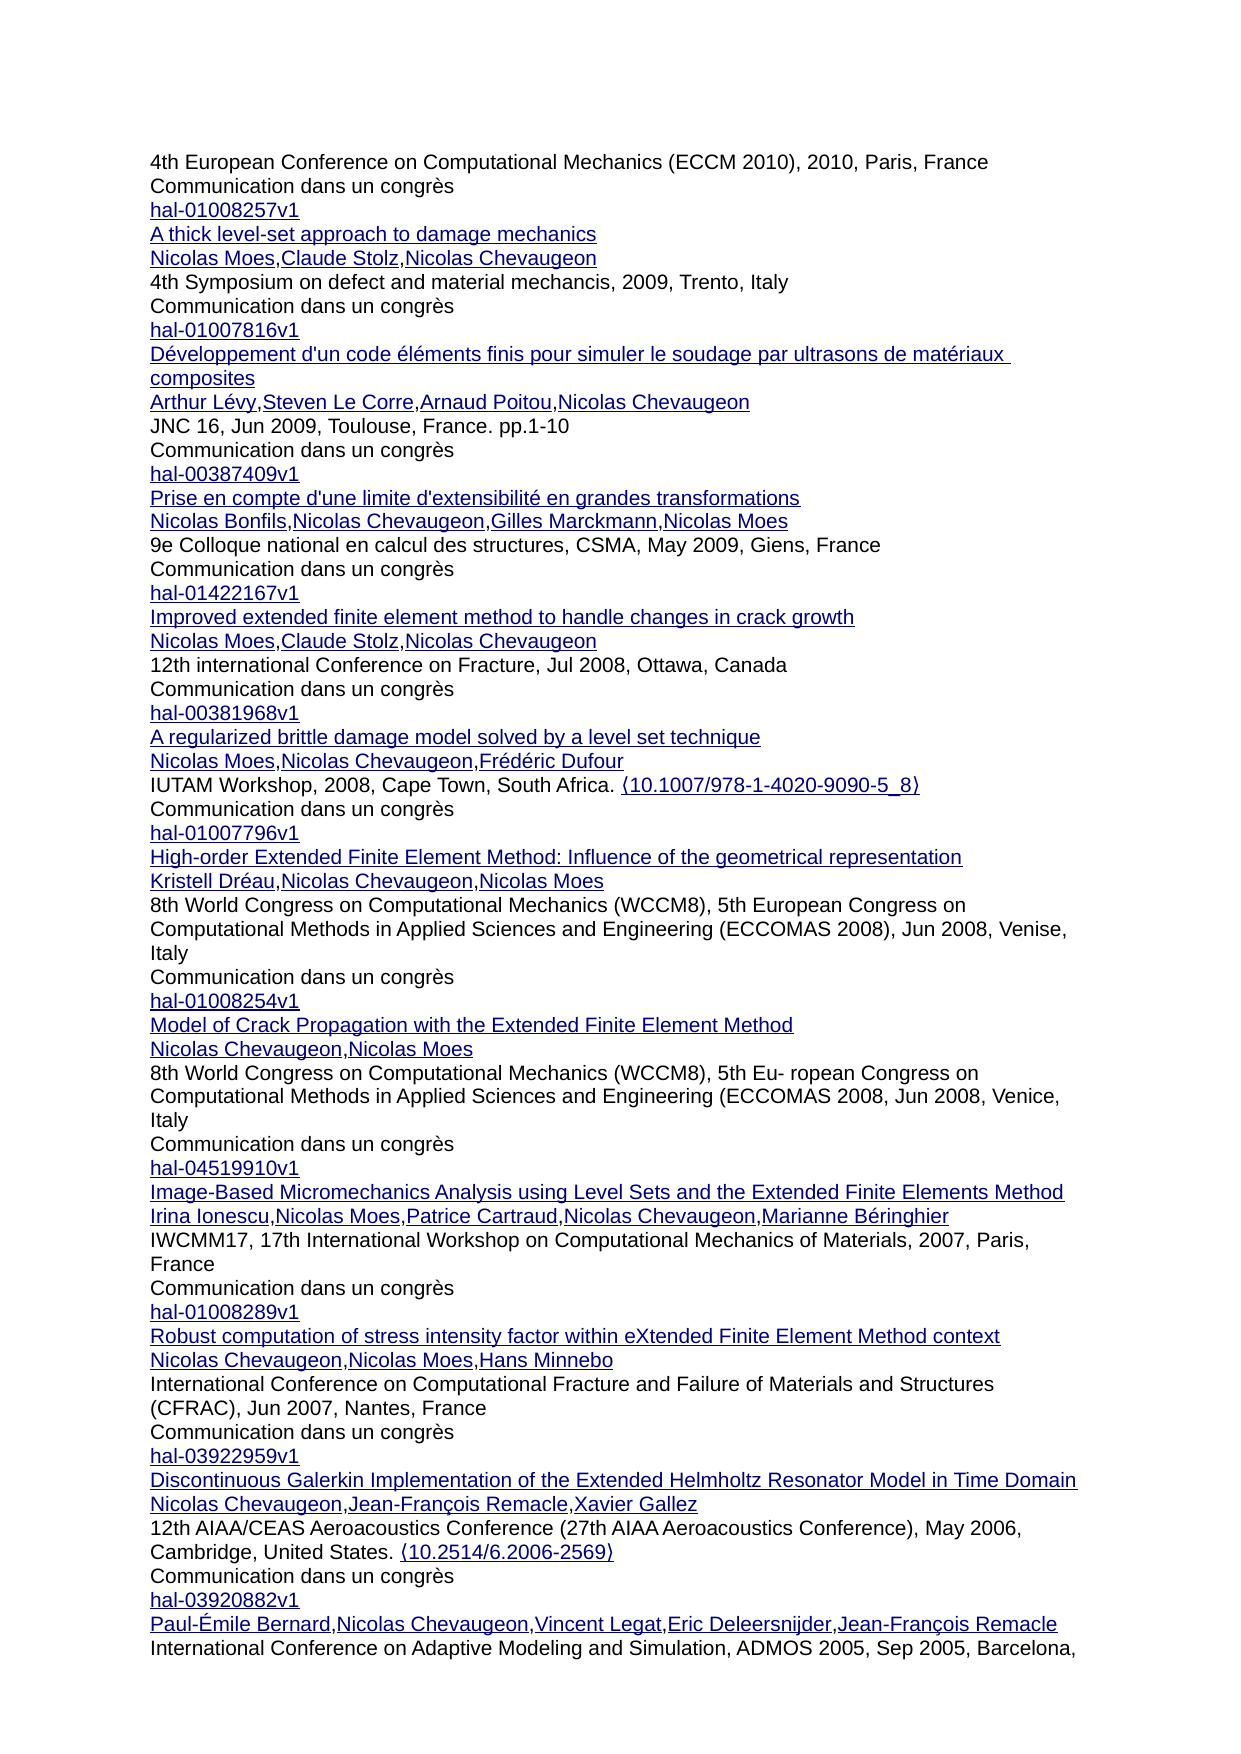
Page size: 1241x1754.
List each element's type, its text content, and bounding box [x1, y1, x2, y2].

table_cell High-order Extended Finite Element Method: Influence of the geometrical representation Kristell Dréau,Nicolas Chevaugeon,Nicolas Moes 8th World Congress on Computational Mechanics (WCCM8), 5th European Congress on Computational Methods in Applied Sciences and Engineering (ECCOMAS 2008), Jun 2008, Venise, Italy Communication dans un congrès hal-01008254v1 [150, 845, 1090, 1012]
table_cell A thick level-set approach to damage mechanics Nicolas Moes,Claude Stolz,Nicolas Chevaugeon 4th Symposium on defect and material mechancis, 2009, Trento, Italy Communication dans un congrès hal-01007816v1 [150, 222, 1090, 342]
table_cell Développement d'un code éléments finis pour simuler le soudage par ultrasons de matériaux composites Arthur Lévy,Steven Le Corre,Arnaud Poitou,Nicolas Chevaugeon JNC 16, Jun 2009, Toulouse, France. pp.1-10 Communication dans un congrès hal-00387409v1 [150, 342, 1090, 485]
table_cell Improved extended finite element method to handle changes in crack growth Nicolas Moes,Claude Stolz,Nicolas Chevaugeon 12th international Conference on Fracture, Jul 2008, Ottawa, Canada Communication dans un congrès hal-00381968v1 [150, 605, 1090, 725]
table_cell 4th European Conference on Computational Mechanics (ECCM 2010), 2010, Paris, France Communication dans un congrès hal-01008257v1 [150, 150, 1090, 222]
table_cell Robust computation of stress intensity factor within eXtended Finite Element Method context Nicolas Chevaugeon,Nicolas Moes,Hans Minnebo International Conference on Computational Fracture and Failure of Materials and Structures (CFRAC), Jun 2007, Nantes, France Communication dans un congrès hal-03922959v1 [150, 1324, 1090, 1468]
table_cell Model of Crack Propagation with the Extended Finite Element Method Nicolas Chevaugeon,Nicolas Moes 8th World Congress on Computational Mechanics (WCCM8), 5th Eu- ropean Congress on Computational Methods in Applied Sciences and Engineering (ECCOMAS 2008, Jun 2008, Venice, Italy Communication dans un congrès hal-04519910v1 [150, 1013, 1090, 1180]
table_cell Discontinuous Galerkin Implementation of the Extended Helmholtz Resonator Model in Time Domain Nicolas Chevaugeon,Jean-François Remacle,Xavier Gallez 12th AIAA/CEAS Aeroacoustics Conference (27th AIAA Aeroacoustics Conference), May 2006, Cambridge, United States. ⟨10.2514/6.2006-2569⟩ Communication dans un congrès hal-03920882v1 [150, 1468, 1090, 1611]
table_cell High-order h-adaptive discontinuous Galerkin methods for ocean modelling Paul-Émile Bernard,Nicolas Chevaugeon,Vincent Legat,Eric Deleersnijder,Jean-François Remacle International Conference on Adaptive Modeling and Simulation, ADMOS 2005, Sep 2005, Barcelona, Spain. ⟨10.1007/s10236-006-0093-y⟩ Communication dans un congrès hal-03936577v1 [150, 1611, 1090, 1659]
table_cell Image-Based Micromechanics Analysis using Level Sets and the Extended Finite Elements Method Irina Ionescu,Nicolas Moes,Patrice Cartraud,Nicolas Chevaugeon,Marianne Béringhier IWCMM17, 17th International Workshop on Computational Mechanics of Materials, 2007, Paris, France Communication dans un congrès hal-01008289v1 [150, 1180, 1090, 1324]
table_cell A regularized brittle damage model solved by a level set technique Nicolas Moes,Nicolas Chevaugeon,Frédéric Dufour IUTAM Workshop, 2008, Cape Town, South Africa. ⟨10.1007/978-1-4020-9090-5_8⟩ Communication dans un congrès hal-01007796v1 [150, 725, 1090, 845]
table_cell Prise en compte d'une limite d'extensibilité en grandes transformations Nicolas Bonfils,Nicolas Chevaugeon,Gilles Marckmann,Nicolas Moes 9e Colloque national en calcul des structures, CSMA, May 2009, Giens, France Communication dans un congrès hal-01422167v1 [150, 485, 1090, 605]
